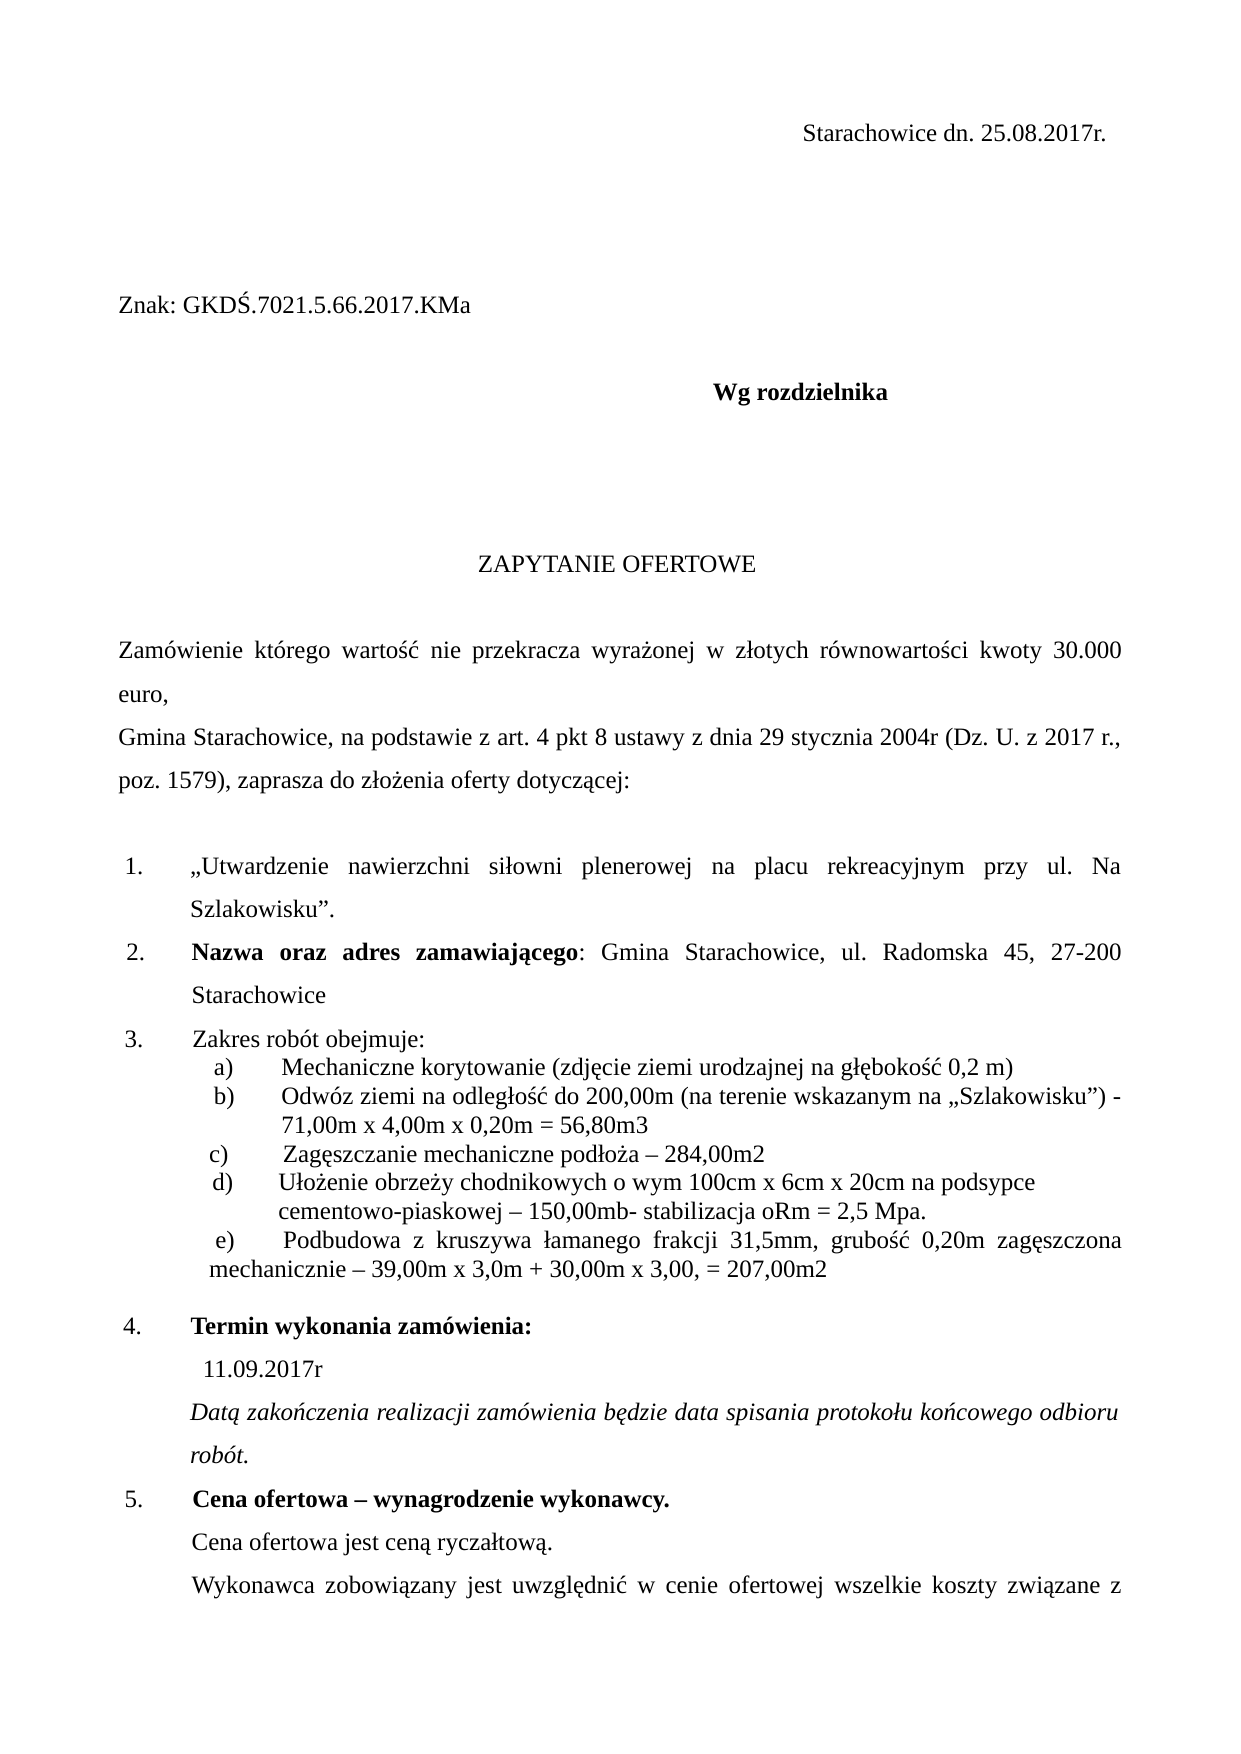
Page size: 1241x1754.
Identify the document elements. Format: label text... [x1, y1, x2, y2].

list „Utwardzenie nawierzchni siłowni plenerowej na placu rekreacyjnym przy ul. Na Szlakowisku”. [118, 851, 1122, 923]
text ZAPYTANIE OFERTOWE [118, 549, 1122, 578]
list Mechaniczne korytowanie (zdjęcie ziemi urodzajnej na głębokość 0,2 m) [207, 1052, 1122, 1081]
list Ułożenie obrzeży chodnikowych o wym 100cm x 6cm x 20cm na podsypce cementowo-piaskowej – 150,00mb- stabilizacja oRm = 2,5 Mpa. [204, 1167, 1122, 1225]
list Termin wykonania zamówienia: [117, 1311, 1122, 1340]
list Zakres robót obejmuje: [118, 1024, 1122, 1052]
list 11.09.2017r [203, 1354, 1122, 1383]
text Wg rozdzielnika [118, 377, 1122, 406]
list Podbudowa z kruszywa łamanego frakcji 31,5mm, grubość 0,20m zagęszczona mechanicznie – 39,00m x 3,0m + 30,00m x 3,00, = 207,00m2 [209, 1225, 1122, 1282]
list Datą zakończenia realizacji zamówienia będzie data spisania protokołu końcowego odbioru robót. [190, 1397, 1122, 1469]
text Gmina Starachowice, na podstawie z art. 4 pkt 8 ustawy z dnia 29 stycznia 2004r (Dz. U. z 2017 r., poz. 1579), zaprasza do złożenia oferty dotyczącej: [118, 722, 1122, 794]
text Starachowice dn. 25.08.2017r. [118, 118, 1122, 147]
list Cena ofertowa – wynagrodzenie wykonawcy. [118, 1484, 1122, 1512]
list Cena ofertowa jest ceną ryczałtową. [191, 1527, 1122, 1556]
list Nazwa oraz adres zamawiającego: Gmina Starachowice, ul. Radomska 45, 27-200 Starachowice [120, 937, 1122, 1009]
list Odwóz ziemi na odległość do 200,00m (na terenie wskazanym na „Szlakowisku”) - 71,00m x 4,00m x 0,20m = 56,80m3 [207, 1081, 1122, 1139]
text Znak: GKDŚ.7021.5.66.2017.KMa [118, 291, 1122, 319]
list Zagęszczanie mechaniczne podłoża – 284,00m2 [203, 1139, 1122, 1167]
text Zamówienie którego wartość nie przekracza wyrażonej w złotych równowartości kwoty 30.000 euro, [118, 636, 1122, 707]
list Wykonawca zobowiązany jest uwzględnić w cenie ofertowej wszelkie koszty związane z [191, 1570, 1122, 1599]
